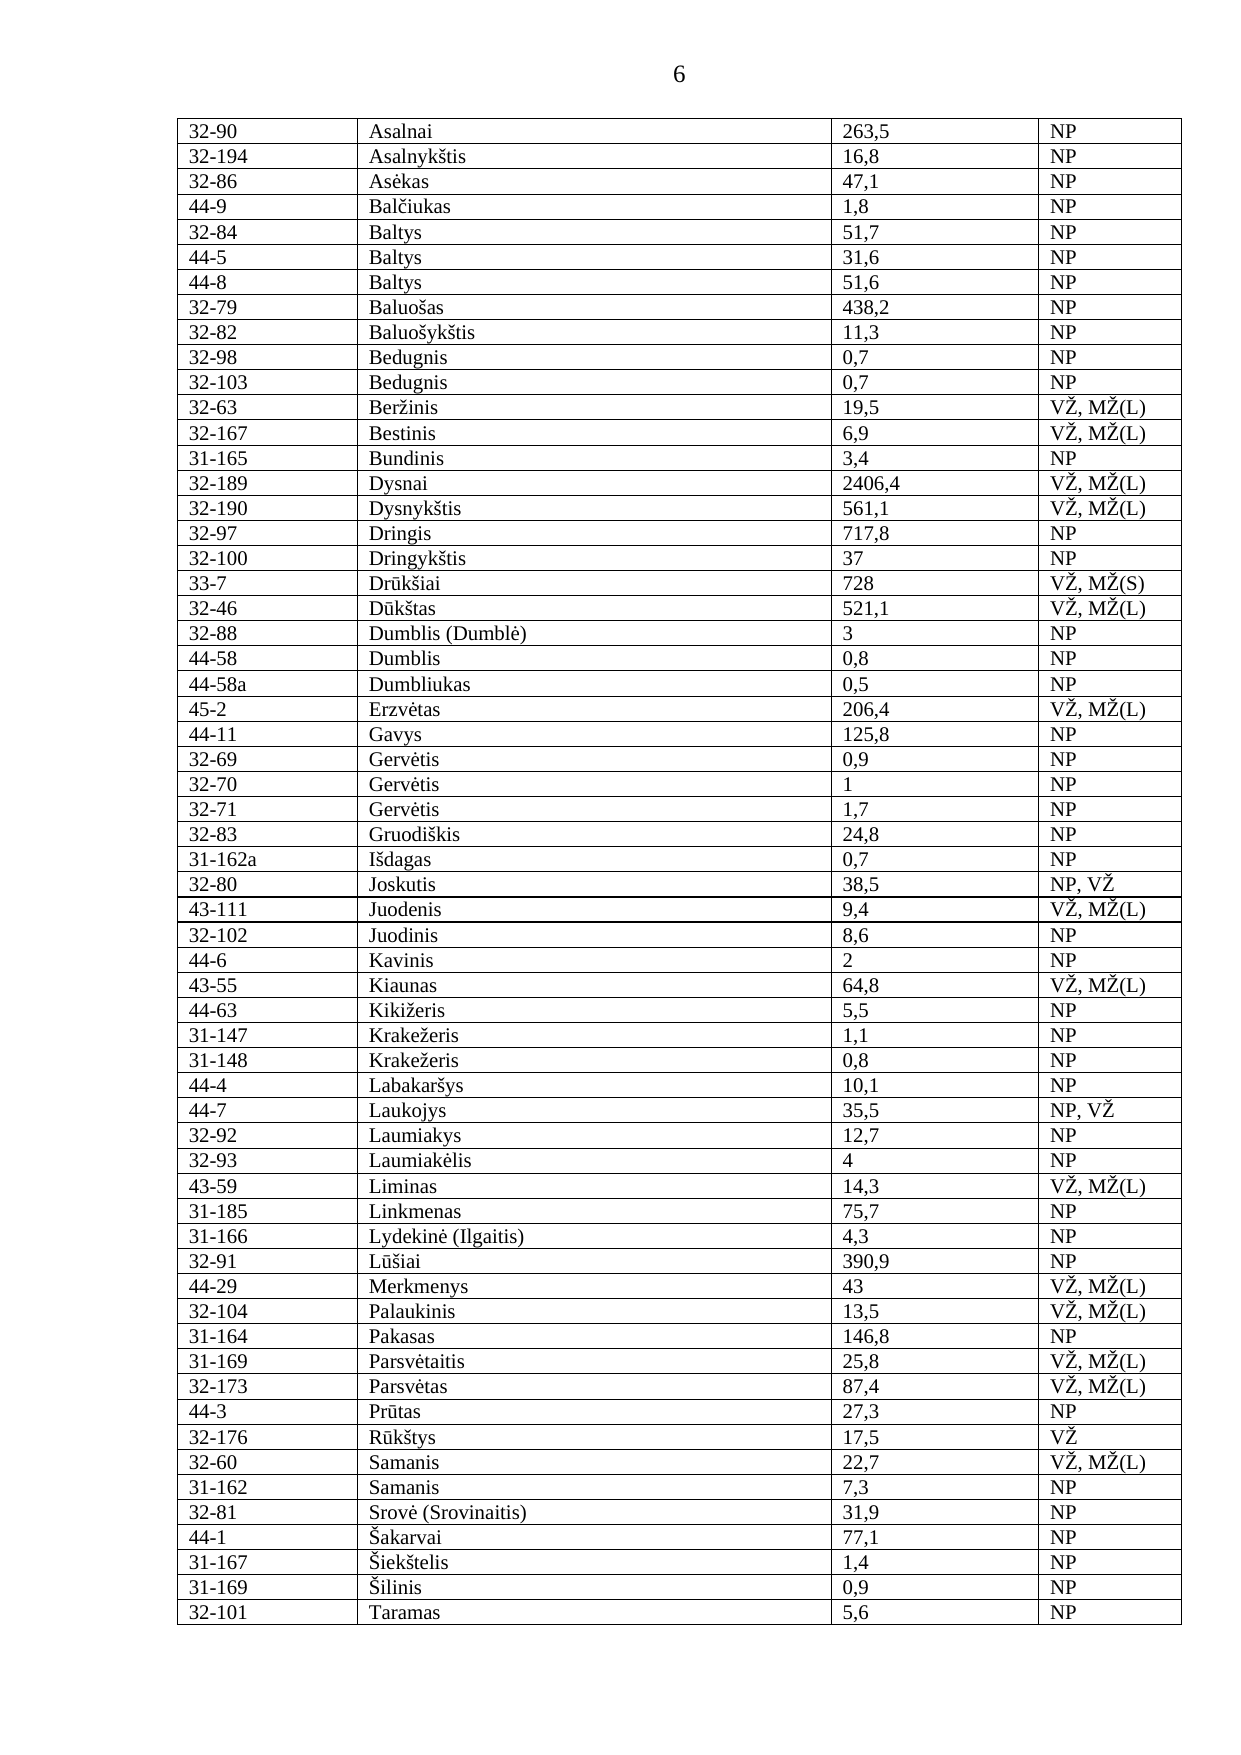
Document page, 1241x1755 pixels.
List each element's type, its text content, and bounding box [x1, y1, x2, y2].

table_cell 32-63 [178, 395, 357, 419]
table_cell 0,7 [832, 345, 1038, 369]
table_cell 32-84 [178, 220, 357, 244]
table_cell 31,6 [832, 245, 1038, 269]
table_cell 32-69 [178, 747, 357, 771]
table_cell 44-8 [178, 270, 357, 294]
table_cell NP [1039, 923, 1181, 947]
table_cell Šiekštelis [358, 1550, 831, 1574]
table_cell 1,1 [832, 1023, 1038, 1047]
table_cell 2406,4 [832, 471, 1038, 495]
table_cell Lūšiai [358, 1249, 831, 1273]
table_cell 32-83 [178, 822, 357, 846]
table_cell 3,4 [832, 446, 1038, 469]
table_cell Gervėtis [358, 772, 831, 796]
table_cell NP [1039, 822, 1181, 846]
table_cell 206,4 [832, 697, 1038, 721]
table_cell 45-2 [178, 697, 357, 721]
table_cell Baltys [358, 270, 831, 294]
table_cell Erzvėtas [358, 697, 831, 721]
table_cell VŽ, MŽ(L) [1039, 471, 1181, 495]
table_cell Dumblis [358, 646, 831, 670]
table_cell 31-167 [178, 1550, 357, 1574]
table_cell 31-166 [178, 1224, 357, 1248]
table_cell 44-11 [178, 722, 357, 746]
table_cell Dumbliukas [358, 671, 831, 696]
table_cell 9,4 [832, 898, 1038, 921]
table_cell Asėkas [358, 169, 831, 193]
table_cell 31-185 [178, 1199, 357, 1223]
table_cell NP [1039, 998, 1181, 1022]
table_cell 25,8 [832, 1349, 1038, 1373]
table_cell 43-55 [178, 973, 357, 997]
table_cell Laumiakėlis [358, 1149, 831, 1172]
table_cell 31-162a [178, 847, 357, 871]
table_cell NP [1039, 747, 1181, 771]
table_cell Juodinis [358, 923, 831, 947]
table_cell VŽ, MŽ(L) [1039, 1274, 1181, 1298]
table_cell Taramas [358, 1600, 831, 1624]
table_cell 19,5 [832, 395, 1038, 419]
table_cell Parsvėtas [358, 1374, 831, 1398]
table_cell 32-93 [178, 1149, 357, 1172]
table_cell 1,4 [832, 1550, 1038, 1574]
table_cell 32-104 [178, 1299, 357, 1323]
table_cell NP [1039, 1400, 1181, 1423]
table_cell 51,6 [832, 270, 1038, 294]
table_cell 32-98 [178, 345, 357, 369]
table_cell 32-92 [178, 1123, 357, 1147]
table_cell Gruodiškis [358, 822, 831, 846]
table_cell 44-7 [178, 1098, 357, 1122]
table_cell 3 [832, 621, 1038, 645]
table_cell 1,8 [832, 195, 1038, 218]
table_cell 8,6 [832, 923, 1038, 947]
table_cell 0,9 [832, 1575, 1038, 1599]
table_cell Labakaršys [358, 1073, 831, 1097]
table_cell NP [1039, 521, 1181, 545]
table_cell NP [1039, 722, 1181, 746]
table_cell VŽ, MŽ(L) [1039, 898, 1181, 921]
table_cell 32-70 [178, 772, 357, 796]
table_cell 1 [832, 772, 1038, 796]
table_cell 728 [832, 571, 1038, 595]
table_cell NP [1039, 446, 1181, 469]
table_cell 32-46 [178, 596, 357, 620]
table_cell NP [1039, 1600, 1181, 1624]
table_cell Bundinis [358, 446, 831, 469]
table_cell 32-194 [178, 144, 357, 168]
table_cell NP [1039, 345, 1181, 369]
table_cell 1,7 [832, 797, 1038, 821]
table_cell 32-86 [178, 169, 357, 193]
table_cell 38,5 [832, 872, 1038, 896]
table_cell NP [1039, 1500, 1181, 1524]
table_cell VŽ [1039, 1425, 1181, 1449]
table_cell NP [1039, 270, 1181, 294]
table_cell Prūtas [358, 1400, 831, 1423]
table_cell Bedugnis [358, 370, 831, 394]
table_cell Drūkšiai [358, 571, 831, 595]
table_cell 44-4 [178, 1073, 357, 1097]
table_cell Parsvėtaitis [358, 1349, 831, 1373]
table_cell 0,7 [832, 847, 1038, 871]
table_cell Lydekinė (Ilgaitis) [358, 1224, 831, 1248]
table_cell VŽ, MŽ(L) [1039, 420, 1181, 444]
table_cell NP [1039, 847, 1181, 871]
table_cell 32-81 [178, 1500, 357, 1524]
table_cell 10,1 [832, 1073, 1038, 1097]
table_cell Dysnykštis [358, 496, 831, 520]
table_cell 43 [832, 1274, 1038, 1298]
table_cell Gavys [358, 722, 831, 746]
table_cell 31-165 [178, 446, 357, 469]
table_cell NP [1039, 797, 1181, 821]
table_cell NP [1039, 195, 1181, 218]
table_cell 43-59 [178, 1174, 357, 1198]
table_cell 24,8 [832, 822, 1038, 846]
table_cell VŽ, MŽ(L) [1039, 1174, 1181, 1198]
table_cell 32-60 [178, 1450, 357, 1474]
table_cell Laukojys [358, 1098, 831, 1122]
table_cell NP [1039, 1023, 1181, 1047]
table_cell NP, VŽ [1039, 872, 1181, 896]
table_cell Srovė (Srovinaitis) [358, 1500, 831, 1524]
table_cell 87,4 [832, 1374, 1038, 1398]
table_cell VŽ, MŽ(L) [1039, 973, 1181, 997]
table_cell NP [1039, 948, 1181, 972]
table_cell VŽ, MŽ(S) [1039, 571, 1181, 595]
table_cell 4,3 [832, 1224, 1038, 1248]
table_cell 44-9 [178, 195, 357, 218]
table_cell 44-5 [178, 245, 357, 269]
table_cell VŽ, MŽ(L) [1039, 395, 1181, 419]
table_cell NP [1039, 320, 1181, 344]
table_cell Beržinis [358, 395, 831, 419]
table_cell 31,9 [832, 1500, 1038, 1524]
table_cell 5,6 [832, 1600, 1038, 1624]
table_cell 44-3 [178, 1400, 357, 1423]
table_cell NP [1039, 144, 1181, 168]
table_cell Bestinis [358, 420, 831, 444]
table_cell NP [1039, 1550, 1181, 1574]
table_cell VŽ, MŽ(L) [1039, 697, 1181, 721]
table_cell 31-169 [178, 1349, 357, 1373]
table_cell 263,5 [832, 119, 1038, 143]
table_cell 47,1 [832, 169, 1038, 193]
table_cell Bedugnis [358, 345, 831, 369]
table_cell NP [1039, 671, 1181, 696]
table_cell 32-100 [178, 546, 357, 570]
table_cell 32-82 [178, 320, 357, 344]
table_cell Joskutis [358, 872, 831, 896]
table_cell 44-63 [178, 998, 357, 1022]
table_cell NP [1039, 245, 1181, 269]
table_cell Dumblis (Dumblė) [358, 621, 831, 645]
table_cell 31-147 [178, 1023, 357, 1047]
table_cell 44-29 [178, 1274, 357, 1298]
table_cell 31-162 [178, 1475, 357, 1499]
table_cell 44-1 [178, 1525, 357, 1549]
table_cell Pakasas [358, 1324, 831, 1348]
table_cell Kavinis [358, 948, 831, 972]
table_cell Krakežeris [358, 1048, 831, 1072]
table_cell NP [1039, 546, 1181, 570]
table_cell NP [1039, 119, 1181, 143]
table_cell VŽ, MŽ(L) [1039, 496, 1181, 520]
table_cell Samanis [358, 1450, 831, 1474]
table_cell 77,1 [832, 1525, 1038, 1549]
table_cell Asalnykštis [358, 144, 831, 168]
table_cell VŽ, MŽ(L) [1039, 596, 1181, 620]
table_cell NP [1039, 1249, 1181, 1273]
table_cell 16,8 [832, 144, 1038, 168]
table_cell Dringis [358, 521, 831, 545]
table_cell NP [1039, 169, 1181, 193]
table_cell Šakarvai [358, 1525, 831, 1549]
table_cell 5,5 [832, 998, 1038, 1022]
table_cell 0,8 [832, 646, 1038, 670]
table_cell 33-7 [178, 571, 357, 595]
table_cell 35,5 [832, 1098, 1038, 1122]
table_cell Gervėtis [358, 797, 831, 821]
table_cell 7,3 [832, 1475, 1038, 1499]
table_cell VŽ, MŽ(L) [1039, 1349, 1181, 1373]
table_cell 31-148 [178, 1048, 357, 1072]
table_cell 32-176 [178, 1425, 357, 1449]
table_cell NP [1039, 1324, 1181, 1348]
table_cell 11,3 [832, 320, 1038, 344]
table_cell NP [1039, 1199, 1181, 1223]
table_cell NP [1039, 1149, 1181, 1172]
table_cell 32-90 [178, 119, 357, 143]
table_cell 12,7 [832, 1123, 1038, 1147]
table_cell 717,8 [832, 521, 1038, 545]
table_cell 0,8 [832, 1048, 1038, 1072]
table_cell NP [1039, 1123, 1181, 1147]
table_cell 146,8 [832, 1324, 1038, 1348]
table_cell 51,7 [832, 220, 1038, 244]
table_cell Laumiakys [358, 1123, 831, 1147]
table_cell NP [1039, 1525, 1181, 1549]
table_cell 32-80 [178, 872, 357, 896]
table_cell 32-91 [178, 1249, 357, 1273]
table_cell 6,9 [832, 420, 1038, 444]
table_cell Baltys [358, 220, 831, 244]
table_cell 32-71 [178, 797, 357, 821]
table_cell 14,3 [832, 1174, 1038, 1198]
table_cell Juodenis [358, 898, 831, 921]
table_cell 43-111 [178, 898, 357, 921]
table_cell 27,3 [832, 1400, 1038, 1423]
table_cell Liminas [358, 1174, 831, 1198]
table_cell Rūkštys [358, 1425, 831, 1449]
table_cell Dūkštas [358, 596, 831, 620]
table_cell 125,8 [832, 722, 1038, 746]
table_cell Palaukinis [358, 1299, 831, 1323]
table_cell 13,5 [832, 1299, 1038, 1323]
table_cell Linkmenas [358, 1199, 831, 1223]
table_cell 37 [832, 546, 1038, 570]
table_cell 4 [832, 1149, 1038, 1172]
table_cell VŽ, MŽ(L) [1039, 1374, 1181, 1398]
table_cell 22,7 [832, 1450, 1038, 1474]
table_cell NP, VŽ [1039, 1098, 1181, 1122]
table_cell Merkmenys [358, 1274, 831, 1298]
table_cell VŽ, MŽ(L) [1039, 1450, 1181, 1474]
table_cell Samanis [358, 1475, 831, 1499]
table_cell 31-164 [178, 1324, 357, 1348]
table_cell 32-79 [178, 295, 357, 319]
table_cell Dysnai [358, 471, 831, 495]
table_cell Asalnai [358, 119, 831, 143]
table_cell NP [1039, 646, 1181, 670]
table_cell Kikižeris [358, 998, 831, 1022]
table_cell 32-97 [178, 521, 357, 545]
table_cell NP [1039, 772, 1181, 796]
table_cell 44-58a [178, 671, 357, 696]
table_cell NP [1039, 1073, 1181, 1097]
table_cell NP [1039, 220, 1181, 244]
table_cell 75,7 [832, 1199, 1038, 1223]
table_cell 32-103 [178, 370, 357, 394]
table_cell NP [1039, 1048, 1181, 1072]
table_cell Balčiukas [358, 195, 831, 218]
table_cell Kiaunas [358, 973, 831, 997]
table_cell 0,7 [832, 370, 1038, 394]
table_cell 0,9 [832, 747, 1038, 771]
table_cell Gervėtis [358, 747, 831, 771]
table_cell NP [1039, 370, 1181, 394]
table_cell 32-102 [178, 923, 357, 947]
table_cell 44-6 [178, 948, 357, 972]
table_cell Baluošykštis [358, 320, 831, 344]
table_cell NP [1039, 1575, 1181, 1599]
table_cell NP [1039, 295, 1181, 319]
table_cell NP [1039, 621, 1181, 645]
table_cell NP [1039, 1224, 1181, 1248]
table_cell 32-167 [178, 420, 357, 444]
table_cell 64,8 [832, 973, 1038, 997]
table_cell 32-189 [178, 471, 357, 495]
table_cell 32-190 [178, 496, 357, 520]
table_cell 44-58 [178, 646, 357, 670]
table_cell 17,5 [832, 1425, 1038, 1449]
table_cell NP [1039, 1475, 1181, 1499]
table_cell 438,2 [832, 295, 1038, 319]
table_cell Išdagas [358, 847, 831, 871]
table_cell 561,1 [832, 496, 1038, 520]
table_cell 390,9 [832, 1249, 1038, 1273]
table_cell Baltys [358, 245, 831, 269]
table_cell Šilinis [358, 1575, 831, 1599]
table_cell 32-101 [178, 1600, 357, 1624]
table_cell Dringykštis [358, 546, 831, 570]
table_cell Baluošas [358, 295, 831, 319]
table_cell 0,5 [832, 671, 1038, 696]
table_cell 2 [832, 948, 1038, 972]
table_cell 32-173 [178, 1374, 357, 1398]
table_cell 521,1 [832, 596, 1038, 620]
table_cell 32-88 [178, 621, 357, 645]
table_cell 31-169 [178, 1575, 357, 1599]
table_cell Krakežeris [358, 1023, 831, 1047]
table_cell VŽ, MŽ(L) [1039, 1299, 1181, 1323]
